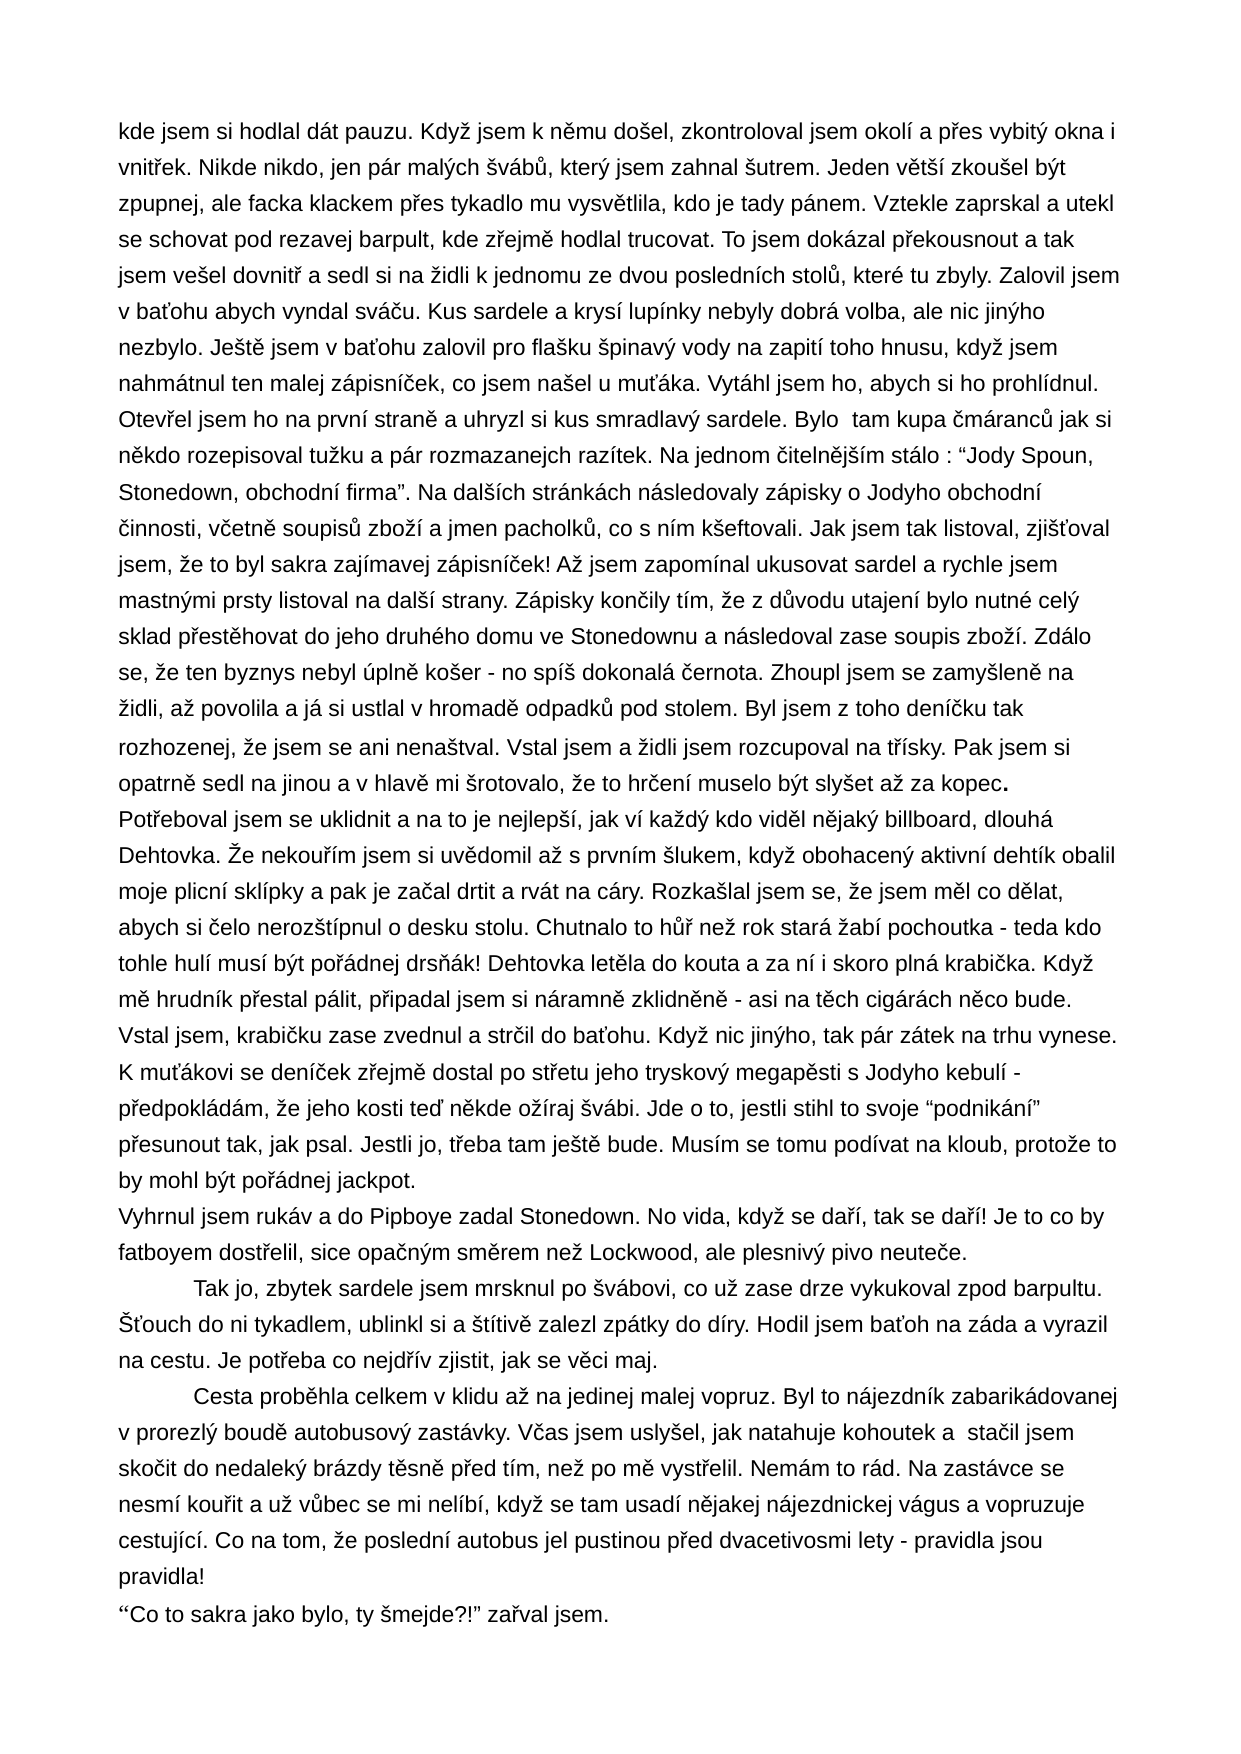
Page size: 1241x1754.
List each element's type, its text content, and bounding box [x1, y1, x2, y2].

text Vyhrnul jsem rukáv a do Pipboye zadal Stonedown. No vida, když se daří, tak se daří! Je to co by fatboyem dostřelil, sice opačným směrem než Lockwood, ale plesnivý pivo neuteče. [118, 1203, 1122, 1265]
text K muťákovi se deníček zřejmě dostal po střetu jeho tryskový megapěsti s Jodyho kebulí - předpokládám, že jeho kosti teď někde ožíraj švábi. Jde o to, jestli stihl to svoje “podnikání” přesunout tak, jak psal. Jestli jo, třeba tam ještě bude. Musím se tomu podívat na kloub, protože to by mohl být pořádnej jackpot. [118, 1058, 1122, 1193]
text Cesta proběhla celkem v klidu až na jedinej malej vopruz. Byl to nájezdník zabarikádovanej v prorezlý boudě autobusový zastávky. Včas jsem uslyšel, jak natahuje kohoutek a stačil jsem skočit do nedaleký brázdy těsně před tím, než po mě vystřelil. Nemám to rád. Na zastávce se nesmí kouřit a už vůbec se mi nelíbí, když se tam usadí nějakej nájezdnickej vágus a vopruzuje cestující. Co na tom, že poslední autobus jel pustinou před dvacetivosmi lety - pravidla jsou pravidla! [118, 1383, 1122, 1589]
text Tak jo, zbytek sardele jsem mrsknul po švábovi, co už zase drze vykukoval zpod barpultu. Šťouch do ni tykadlem, ublinkl si a štítivě zalezl zpátky do díry. Hodil jsem baťoh na záda a vyrazil na cestu. Je potřeba co nejdřív zjistit, jak se věci maj. [118, 1275, 1122, 1373]
text “Co to sakra jako bylo, ty šmejde?!” zařval jsem. [118, 1599, 1122, 1628]
text kde jsem si hodlal dát pauzu. Když jsem k němu došel, zkontroloval jsem okolí a přes vybitý okna i vnitřek. Nikde nikdo, jen pár malých švábů, který jsem zahnal šutrem. Jeden větší zkoušel být zpupnej, ale facka klackem přes tykadlo mu vysvětlila, kdo je tady pánem. Vztekle zaprskal a utekl se schovat pod rezavej barpult, kde zřejmě hodlal trucovat. To jsem dokázal překousnout a tak jsem vešel dovnitř a sedl si na židli k jednomu ze dvou posledních stolů, které tu zbyly. Zalovil jsem v baťohu abych vyndal sváču. Kus sardele a krysí lupínky nebyly dobrá volba, ale nic jinýho nezbylo. Ještě jsem v baťohu zalovil pro flašku špinavý vody na zapití toho hnusu, když jsem nahmátnul ten malej zápisníček, co jsem našel u muťáka. Vytáhl jsem ho, abych si ho prohlídnul. Otevřel jsem ho na první straně a uhryzl si kus smradlavý sardele. Bylo tam kupa čmáranců jak si někdo rozepisoval tužku a pár rozmazanejch razítek. Na jednom čitelnějším stálo : “Jody Spoun, Stonedown, obchodní firma”. Na dalších stránkách následovaly zápisky o Jodyho obchodní činnosti, včetně soupisů zboží a jmen pacholků, co s ním kšeftovali. Jak jsem tak listoval, zjišťoval jsem, že to byl sakra zajímavej zápisníček! Až jsem zapomínal ukusovat sardel a rychle jsem mastnými prsty listoval na další strany. Zápisky končily tím, že z důvodu utajení bylo nutné celý sklad přestěhovat do jeho druhého domu ve Stonedownu a následoval zase soupis zboží. Zdálo se, že ten byznys nebyl úplně košer - no spíš dokonalá černota. Zhoupl jsem se zamyšleně na židli, až povolila a já si ustlal v hromadě odpadků pod stolem. Byl jsem z toho deníčku tak rozhozenej, že jsem se ani nenaštval. Vstal jsem a židli jsem rozcupoval na třísky. Pak jsem si opatrně sedl na jinou a v hlavě mi šrotovalo, že to hrčení muselo být slyšet až za kopec. Potřeboval jsem se uklidnit a na to je nejlepší, jak ví každý kdo viděl nějaký billboard, dlouhá Dehtovka. Že nekouřím jsem si uvědomil až s prvním šlukem, když obohacený aktivní dehtík obalil moje plicní sklípky a pak je začal drtit a rvát na cáry. Rozkašlal jsem se, že jsem měl co dělat, abych si čelo nerozštípnul o desku stolu. Chutnalo to hůř než rok stará žabí pochoutka - teda kdo tohle hulí musí být pořádnej drsňák! Dehtovka letěla do kouta a za ní i skoro plná krabička. Když mě hrudník přestal pálit, připadal jsem si náramně zklidněně - asi na těch cigárách něco bude. Vstal jsem, krabičku zase zvednul a strčil do baťohu. Když nic jinýho, tak pár zátek na trhu vynese. [118, 118, 1122, 1049]
